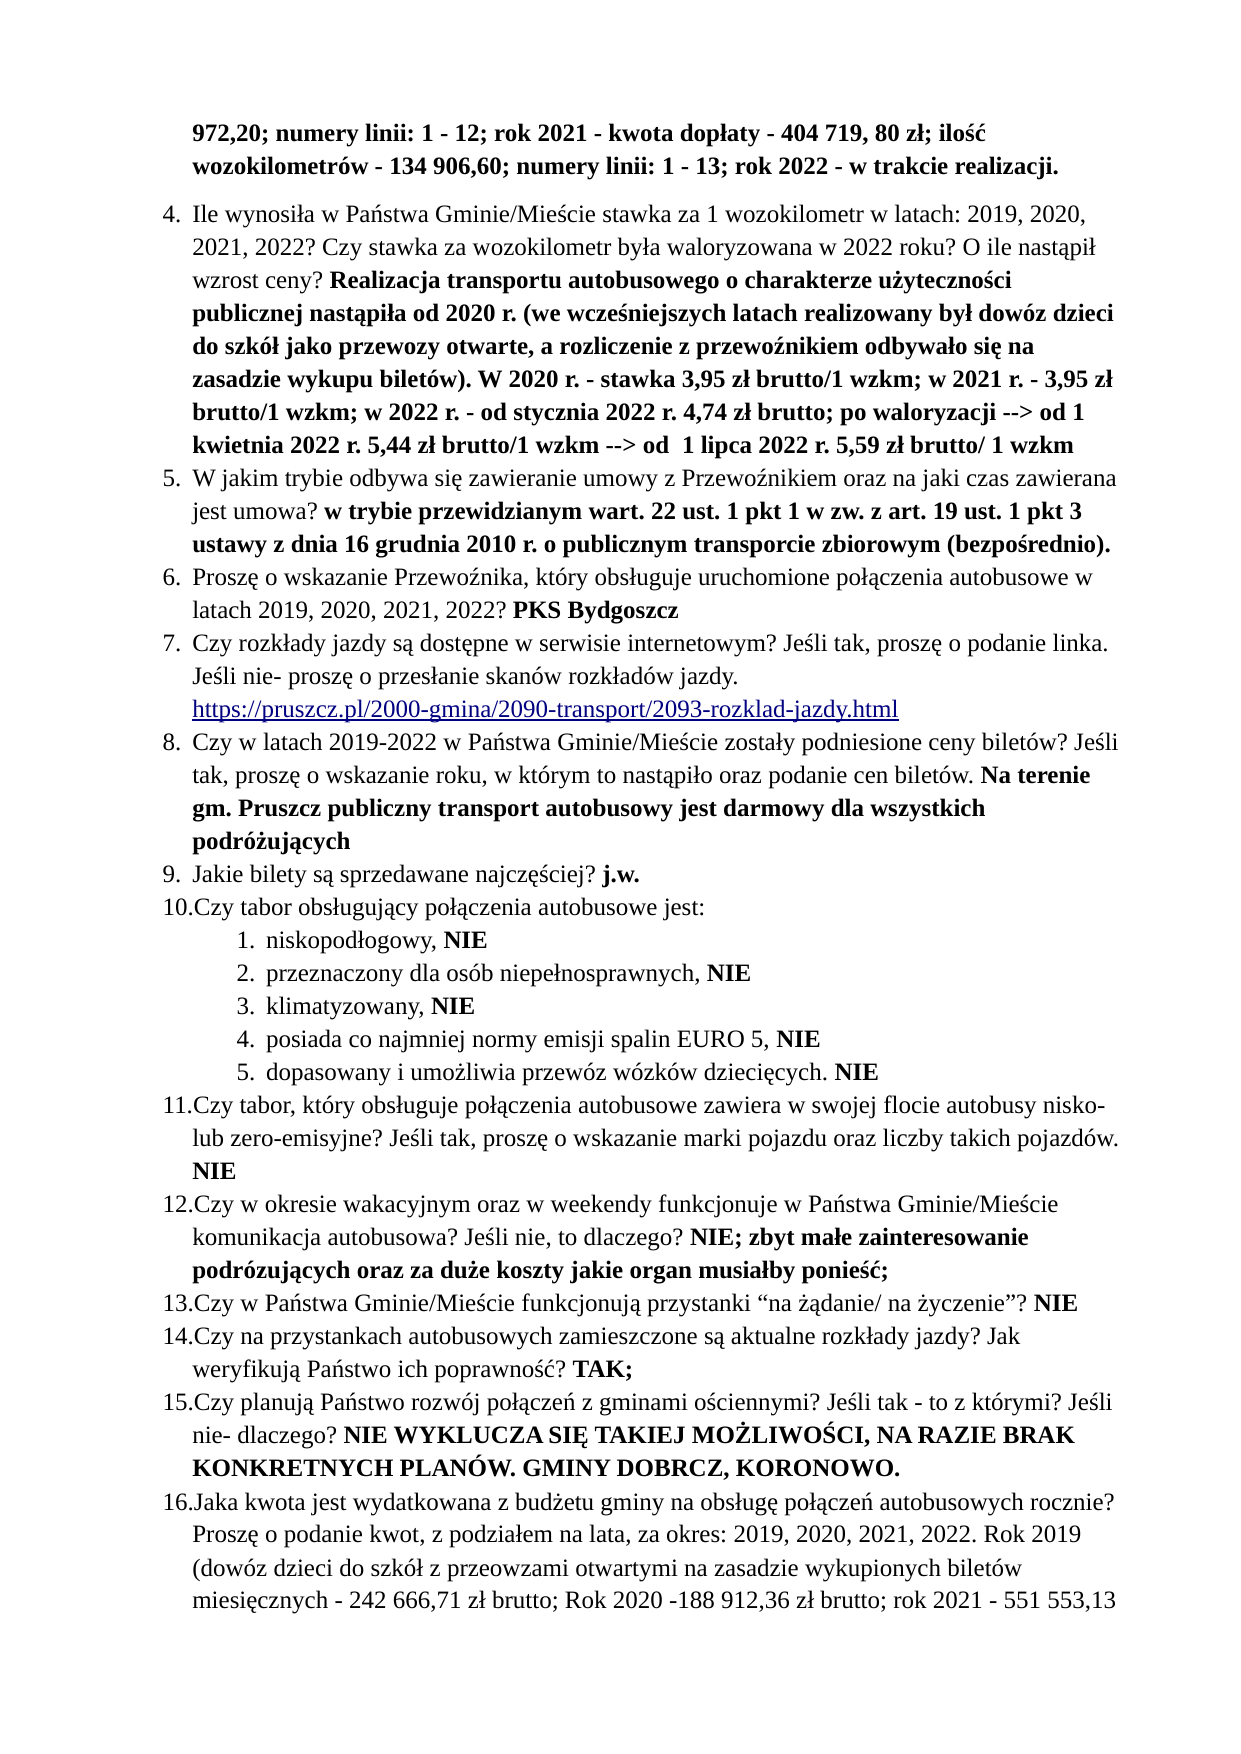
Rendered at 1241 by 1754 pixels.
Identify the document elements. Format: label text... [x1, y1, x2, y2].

list Czy w Państwa Gminie/Mieście funkcjonują przystanki “na żądanie/ na życzenie”? NIE [162, 1288, 1122, 1317]
list Czy w latach 2019-2022 w Państwa Gminie/Mieście zostały podniesione ceny biletów? Jeśli tak, proszę o wskazanie roku, w którym to nastąpiło oraz podanie cen biletów. Na terenie gm. Pruszcz publiczny transport autobusowy jest darmowy dla wszystkich podróżujących [162, 727, 1122, 855]
list Proszę o wskazanie Przewoźnika, który obsługuje uruchomione połączenia autobusowe w latach 2019, 2020, 2021, 2022? PKS Bydgoszcz [162, 562, 1122, 624]
list niskopodłogowy, NIE [236, 925, 1122, 954]
list klimatyzowany, NIE [236, 991, 1122, 1020]
list Czy planują Państwo rozwój połączeń z gminami ościennymi? Jeśli tak - to z którymi? Jeśli nie- dlaczego? NIE WYKLUCZA SIĘ TAKIEJ MOŻLIWOŚCI, NA RAZIE BRAK KONKRETNYCH PLANÓW. GMINY DOBRCZ, KORONOWO. [162, 1387, 1122, 1482]
list dopasowany i umożliwia przewóz wózków dziecięcych. NIE [236, 1057, 1122, 1086]
list W jakim trybie odbywa się zawieranie umowy z Przewoźnikiem oraz na jaki czas zawierana jest umowa? w trybie przewidzianym wart. 22 ust. 1 pkt 1 w zw. z art. 19 ust. 1 pkt 3 ustawy z dnia 16 grudnia 2010 r. o publicznym transporcie zbiorowym (bezpośrednio). [162, 463, 1122, 558]
list Jakie bilety są sprzedawane najczęściej? j.w. [162, 859, 1122, 888]
list 972,20; numery linii: 1 - 12; rok 2021 - kwota dopłaty - 404 719, 80 zł; ilość wozokilometrów - 134 906,60; numery linii: 1 - 13; rok 2022 - w trakcie realizacji. [162, 118, 1122, 180]
list Czy tabor obsługujący połączenia autobusowe jest: [162, 892, 1122, 921]
list Czy na przystankach autobusowych zamieszczone są aktualne rozkłady jazdy? Jak weryfikują Państwo ich poprawność? TAK; [162, 1321, 1122, 1383]
list przeznaczony dla osób niepełnosprawnych, NIE [236, 958, 1122, 987]
list Ile wynosiła w Państwa Gminie/Mieście stawka za 1 wozokilometr w latach: 2019, 2020, 2021, 2022? Czy stawka za wozokilometr była waloryzowana w 2022 roku? O ile nastąpił wzrost ceny? Realizacja transportu autobusowego o charakterze użyteczności publicznej nastąpiła od 2020 r. (we wcześniejszych latach realizowany był dowóz dzieci do szkół jako przewozy otwarte, a rozliczenie z przewoźnikiem odbywało się na zasadzie wykupu biletów). W 2020 r. - stawka 3,95 zł brutto/1 wzkm; w 2021 r. - 3,95 zł brutto/1 wzkm; w 2022 r. - od stycznia 2022 r. 4,74 zł brutto; po waloryzacji --> od 1 kwietnia 2022 r. 5,44 zł brutto/1 wzkm --> od 1 lipca 2022 r. 5,59 zł brutto/ 1 wzkm [162, 199, 1122, 459]
list Czy rozkłady jazdy są dostępne w serwisie internetowym? Jeśli tak, proszę o podanie linka. Jeśli nie- proszę o przesłanie skanów rozkładów jazdy. https://pruszcz.pl/2000-gmina/2090-transport/2093-rozklad-jazdy.html [162, 628, 1122, 723]
list Czy tabor, który obsługuje połączenia autobusowe zawiera w swojej flocie autobusy nisko- lub zero-emisyjne? Jeśli tak, proszę o wskazanie marki pojazdu oraz liczby takich pojazdów. NIE [162, 1090, 1122, 1185]
list Jaka kwota jest wydatkowana z budżetu gminy na obsługę połączeń autobusowych rocznie? Proszę o podanie kwot, z podziałem na lata, za okres: 2019, 2020, 2021, 2022. Rok 2019 (dowóz dzieci do szkół z przeowzami otwartymi na zasadzie wykupionych biletów miesięcznych - 242 666,71 zł brutto; Rok 2020 -188 912,36 zł brutto; rok 2021 - 551 553,13 [162, 1487, 1122, 1614]
list posiada co najmniej normy emisji spalin EURO 5, NIE [236, 1024, 1122, 1053]
list Czy w okresie wakacyjnym oraz w weekendy funkcjonuje w Państwa Gminie/Mieście komunikacja autobusowa? Jeśli nie, to dlaczego? NIE; zbyt małe zainteresowanie podrózujących oraz za duże koszty jakie organ musiałby ponieść; [162, 1189, 1122, 1284]
